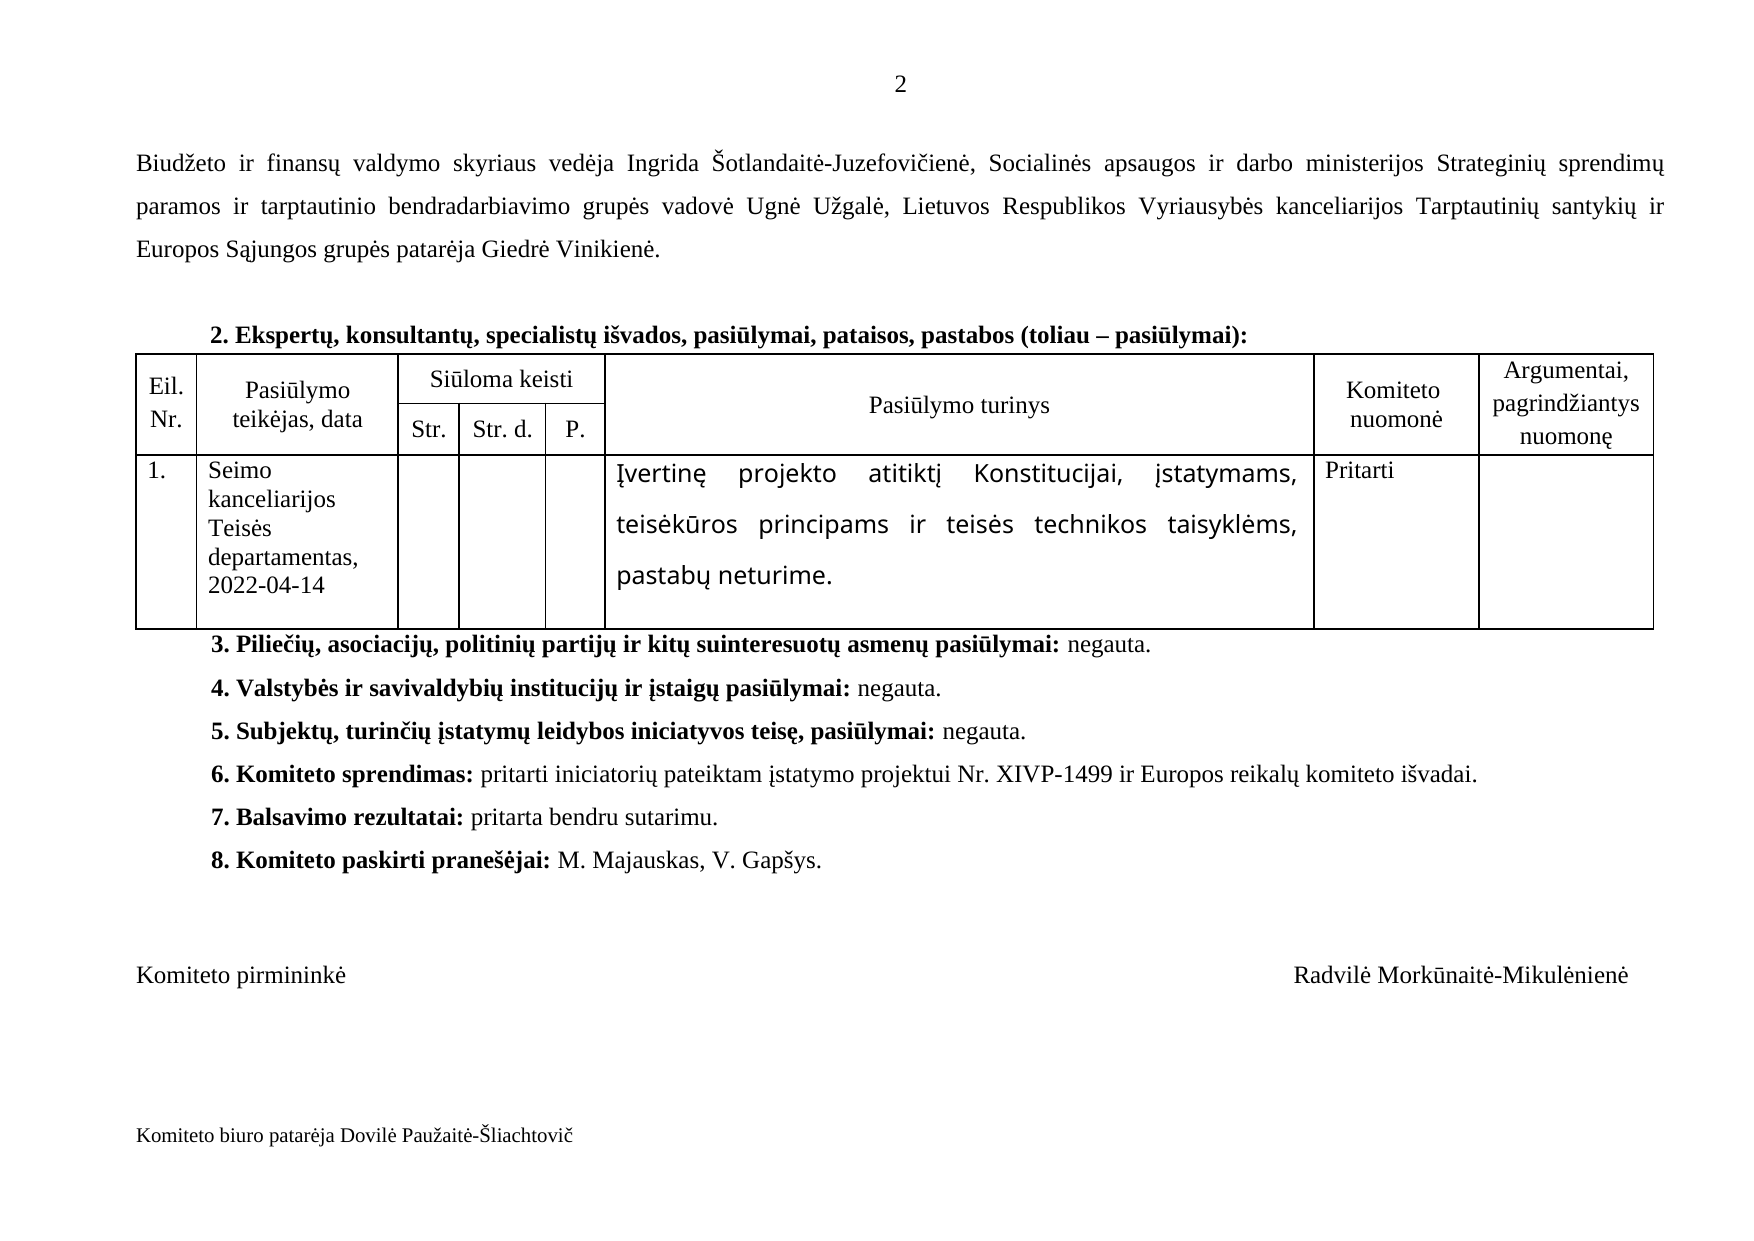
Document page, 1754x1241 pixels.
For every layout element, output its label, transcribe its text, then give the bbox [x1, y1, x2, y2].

table_cell Str. d. [460, 404, 545, 454]
subtitle 3. Piliečių, asociacijų, politinių partijų ir kitų suinteresuotų asmenų pasiūlymai: negauta. [136, 629, 1665, 658]
table_cell P. [546, 404, 604, 454]
table_cell Pritarti [1315, 456, 1478, 628]
table_cell [399, 456, 458, 628]
table_header Komiteto nuomonė [1315, 355, 1478, 454]
subtitle 5. Subjektų, turinčių įstatymų leidybos iniciatyvos teisę, pasiūlymai: negauta. [136, 716, 1665, 744]
table_cell [460, 456, 545, 628]
table_cell [546, 456, 604, 628]
table_cell 1. [137, 456, 196, 628]
subtitle 4. Valstybės ir savivaldybių institucijų ir įstaigų pasiūlymai: negauta. [136, 673, 1665, 701]
table_header Argumentai, pagrindžiantys nuomonę [1480, 355, 1653, 454]
text 8. Komiteto paskirti pranešėjai: M. Majauskas, V. Gapšys. [136, 845, 1665, 874]
text 6. Komiteto sprendimas: pritarti iniciatorių pateiktam įstatymo projektui Nr. XIVP-1499 ir Europos reikalų komiteto išvadai. [136, 759, 1665, 788]
table_cell Seimo kanceliarijos Teisės departamentas, 2022-04-14 [197, 456, 397, 628]
table_cell Įvertinę projekto atitiktį Konstitucijai, įstatymams, teisėkūros principams ir teisės technikos taisyklėms, pastabų neturime. [606, 456, 1313, 628]
text 7. Balsavimo rezultatai: pritarta bendru sutarimu. [136, 802, 1665, 831]
text 2. Ekspertų, konsultantų, specialistų išvados, pasiūlymai, pataisos, pastabos (toliau – pasiūlymai): [136, 320, 1665, 349]
text Biudžeto ir finansų valdymo skyriaus vedėja Ingrida Šotlandaitė-Juzefovičienė, Socialinės apsaugos ir darbo ministerijos Strateginių sprendimų paramos ir tarptautinio bendradarbiavimo grupės vadovė Ugnė Užgalė, Lietuvos Respublikos Vyriausybės kanceliarijos Tarptautinių santykių ir Europos Sąjungos grupės patarėja Giedrė Vinikienė. [136, 148, 1665, 263]
table_header Pasiūlymo teikėjas, data [197, 355, 397, 454]
table_cell [1480, 456, 1653, 628]
table_cell Str. [399, 404, 458, 454]
table_header Siūloma keisti [399, 355, 604, 402]
text Komiteto pirmininkė Radvilė Morkūnaitė-Mikulėnienė [136, 960, 1665, 989]
table_header Eil. Nr. [137, 355, 196, 454]
table_header Pasiūlymo turinys [606, 355, 1313, 454]
